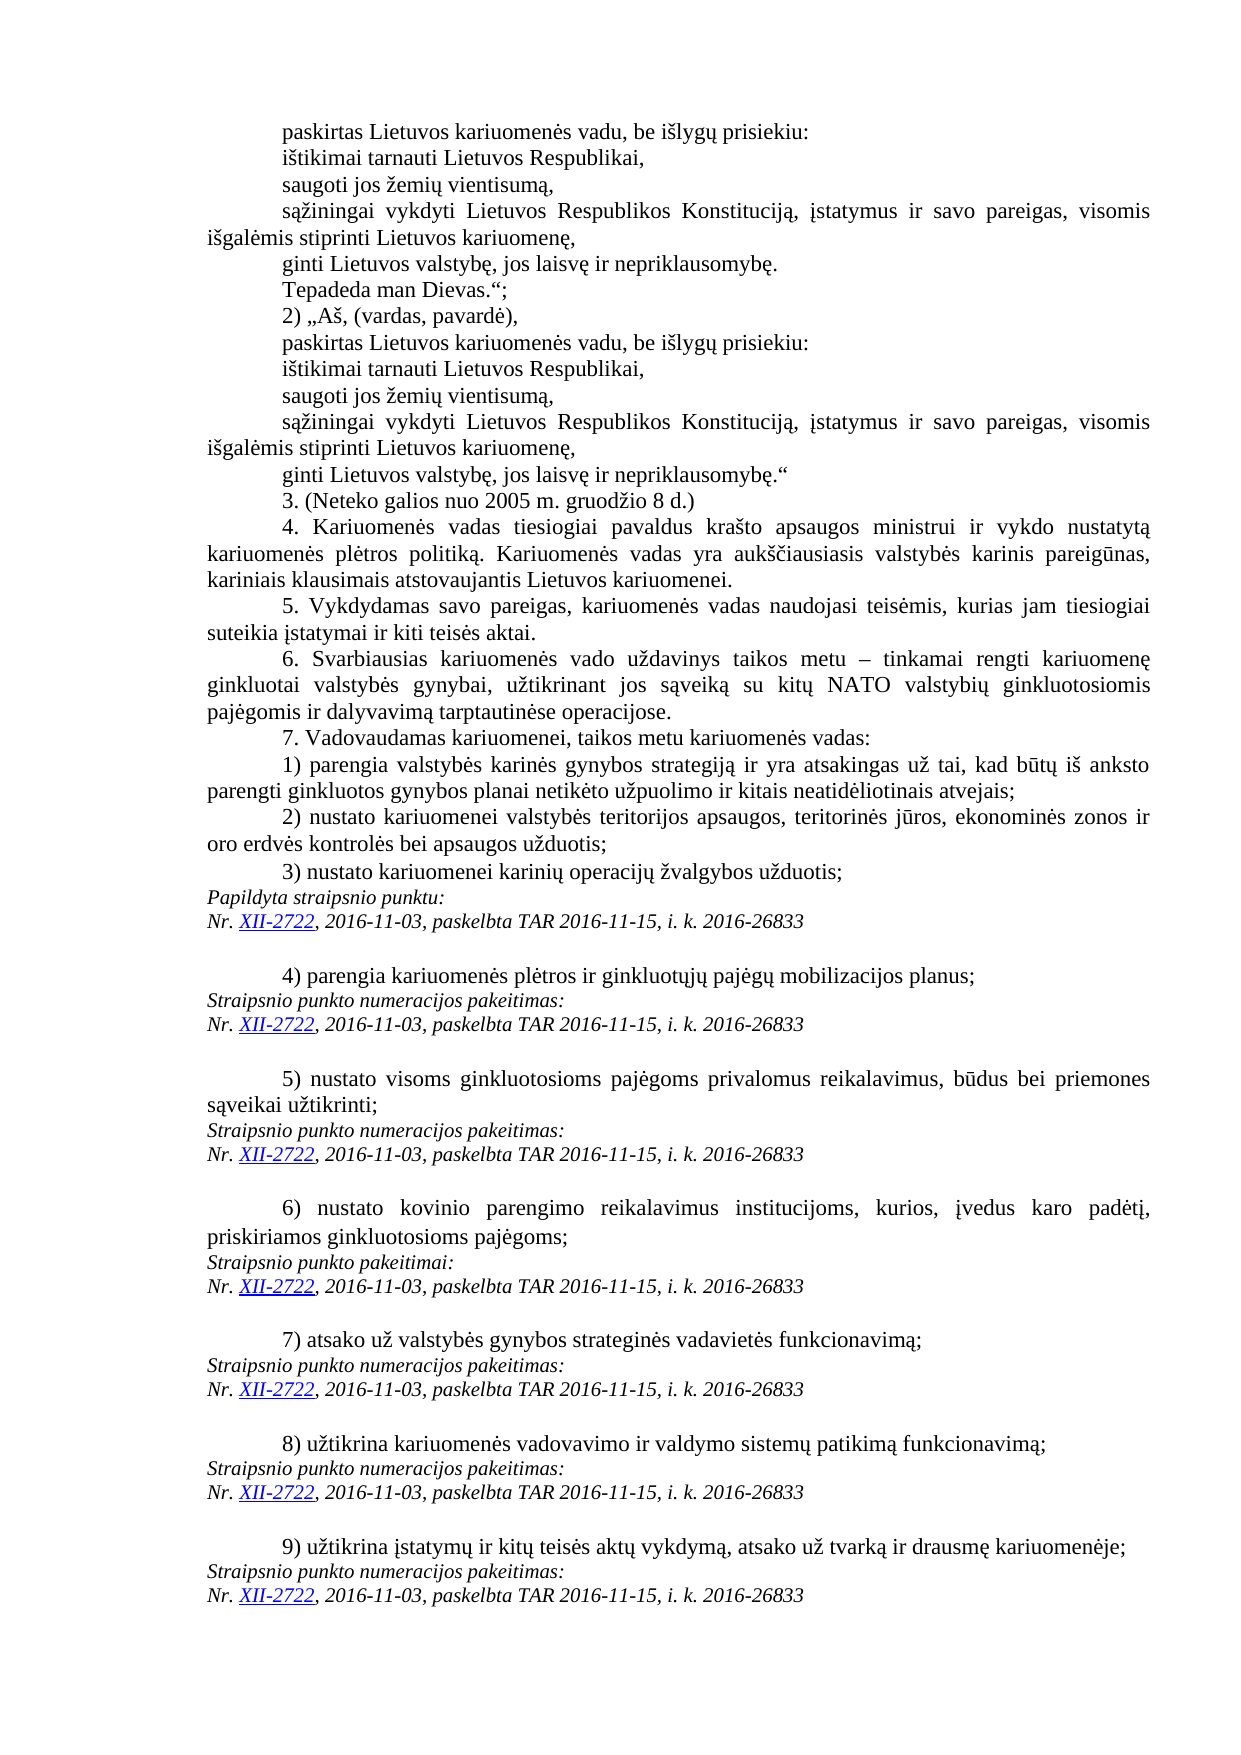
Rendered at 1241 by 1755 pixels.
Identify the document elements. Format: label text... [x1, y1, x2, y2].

text Nr. XII-2722, 2016-11-03, paskelbta TAR 2016-11-15, i. k. 2016-26833 [207, 1480, 1152, 1504]
text Nr. XII-2722, 2016-11-03, paskelbta TAR 2016-11-15, i. k. 2016-26833 [207, 1274, 1152, 1298]
text ištikimai tarnauti Lietuvos Respublikai, [207, 144, 1152, 171]
text 2) „Aš, (vardas, pavardė), [207, 303, 1152, 329]
text Nr. XII-2722, 2016-11-03, paskelbta TAR 2016-11-15, i. k. 2016-26833 [207, 909, 1152, 933]
text 3. (Neteko galios nuo 2005 m. gruodžio 8 d.) [207, 487, 1152, 513]
text saugoti jos žemių vientisumą, [207, 382, 1152, 408]
text paskirtas Lietuvos kariuomenės vadu, be išlygų prisiekiu: [207, 118, 1152, 144]
text Straipsnio punkto numeracijos pakeitimas: [207, 1559, 1152, 1583]
text Nr. XII-2722, 2016-11-03, paskelbta TAR 2016-11-15, i. k. 2016-26833 [207, 1012, 1152, 1036]
text Straipsnio punkto pakeitimai: [207, 1249, 1152, 1274]
text Nr. XII-2722, 2016-11-03, paskelbta TAR 2016-11-15, i. k. 2016-26833 [207, 1377, 1152, 1401]
text Straipsnio punkto numeracijos pakeitimas: [207, 1353, 1152, 1377]
text 5. Vykdydamas savo pareigas, kariuomenės vadas naudojasi teisėmis, kurias jam tiesiogiai suteikia įstatymai ir kiti teisės aktai. [207, 592, 1152, 645]
text paskirtas Lietuvos kariuomenės vadu, be išlygų prisiekiu: [207, 329, 1152, 355]
text Papildyta straipsnio punktu: [207, 885, 1152, 909]
text 5) nustato visoms ginkluotosioms pajėgoms privalomus reikalavimus, būdus bei priemones sąveikai užtikrinti; [207, 1065, 1152, 1118]
text 3) nustato kariuomenei karinių operacijų žvalgybos užduotis; [207, 856, 1152, 885]
text 4) parengia kariuomenės plėtros ir ginkluotųjų pajėgų mobilizacijos planus; [207, 962, 1152, 988]
text Straipsnio punkto numeracijos pakeitimas: [207, 1118, 1152, 1142]
text Straipsnio punkto numeracijos pakeitimas: [207, 1456, 1152, 1480]
text ištikimai tarnauti Lietuvos Respublikai, [207, 355, 1152, 382]
text 7) atsako už valstybės gynybos strateginės vadavietės funkcionavimą; [207, 1326, 1152, 1353]
text ginti Lietuvos valstybę, jos laisvę ir nepriklausomybę. [207, 250, 1152, 276]
text 6. Svarbiausias kariuomenės vado uždavinys taikos metu – tinkamai rengti kariuomenę ginkluotai valstybės gynybai, užtikrinant jos sąveiką su kitų NATO valstybių ginkluotosiomis pajėgomis ir dalyvavimą tarptautinėse operacijose. [207, 645, 1152, 724]
text sąžiningai vykdyti Lietuvos Respublikos Konstituciją, įstatymus ir savo pareigas, visomis išgalėmis stiprinti Lietuvos kariuomenę, [207, 197, 1152, 250]
text Straipsnio punkto numeracijos pakeitimas: [207, 988, 1152, 1012]
text 6) nustato kovinio parengimo reikalavimus institucijoms, kurios, įvedus karo padėtį, priskiriamos ginkluotosioms pajėgoms; [207, 1194, 1152, 1249]
text 7. Vadovaudamas kariuomenei, taikos metu kariuomenės vadas: [207, 724, 1152, 751]
text ginti Lietuvos valstybę, jos laisvę ir nepriklausomybę.“ [207, 461, 1152, 487]
text 9) užtikrina įstatymų ir kitų teisės aktų vykdymą, atsako už tvarką ir drausmę kariuomenėje; [207, 1533, 1152, 1559]
text sąžiningai vykdyti Lietuvos Respublikos Konstituciją, įstatymus ir savo pareigas, visomis išgalėmis stiprinti Lietuvos kariuomenę, [207, 408, 1152, 461]
text 4. Kariuomenės vadas tiesiogiai pavaldus krašto apsaugos ministrui ir vykdo nustatytą kariuomenės plėtros politiką. Kariuomenės vadas yra aukščiausiasis valstybės karinis pareigūnas, kariniais klausimais atstovaujantis Lietuvos kariuomenei. [207, 513, 1152, 592]
text 1) parengia valstybės karinės gynybos strategiją ir yra atsakingas už tai, kad būtų iš anksto parengti ginkluotos gynybos planai netikėto užpuolimo ir kitais neatidėliotinais atvejais; [207, 751, 1152, 803]
text 2) nustato kariuomenei valstybės teritorijos apsaugos, teritorinės jūros, ekonominės zonos ir oro erdvės kontrolės bei apsaugos užduotis; [207, 803, 1152, 856]
text Tepadeda man Dievas.“; [207, 276, 1152, 303]
text 8) užtikrina kariuomenės vadovavimo ir valdymo sistemų patikimą funkcionavimą; [207, 1430, 1152, 1456]
text Nr. XII-2722, 2016-11-03, paskelbta TAR 2016-11-15, i. k. 2016-26833 [207, 1583, 1152, 1607]
text Nr. XII-2722, 2016-11-03, paskelbta TAR 2016-11-15, i. k. 2016-26833 [207, 1142, 1152, 1166]
text saugoti jos žemių vientisumą, [207, 171, 1152, 197]
